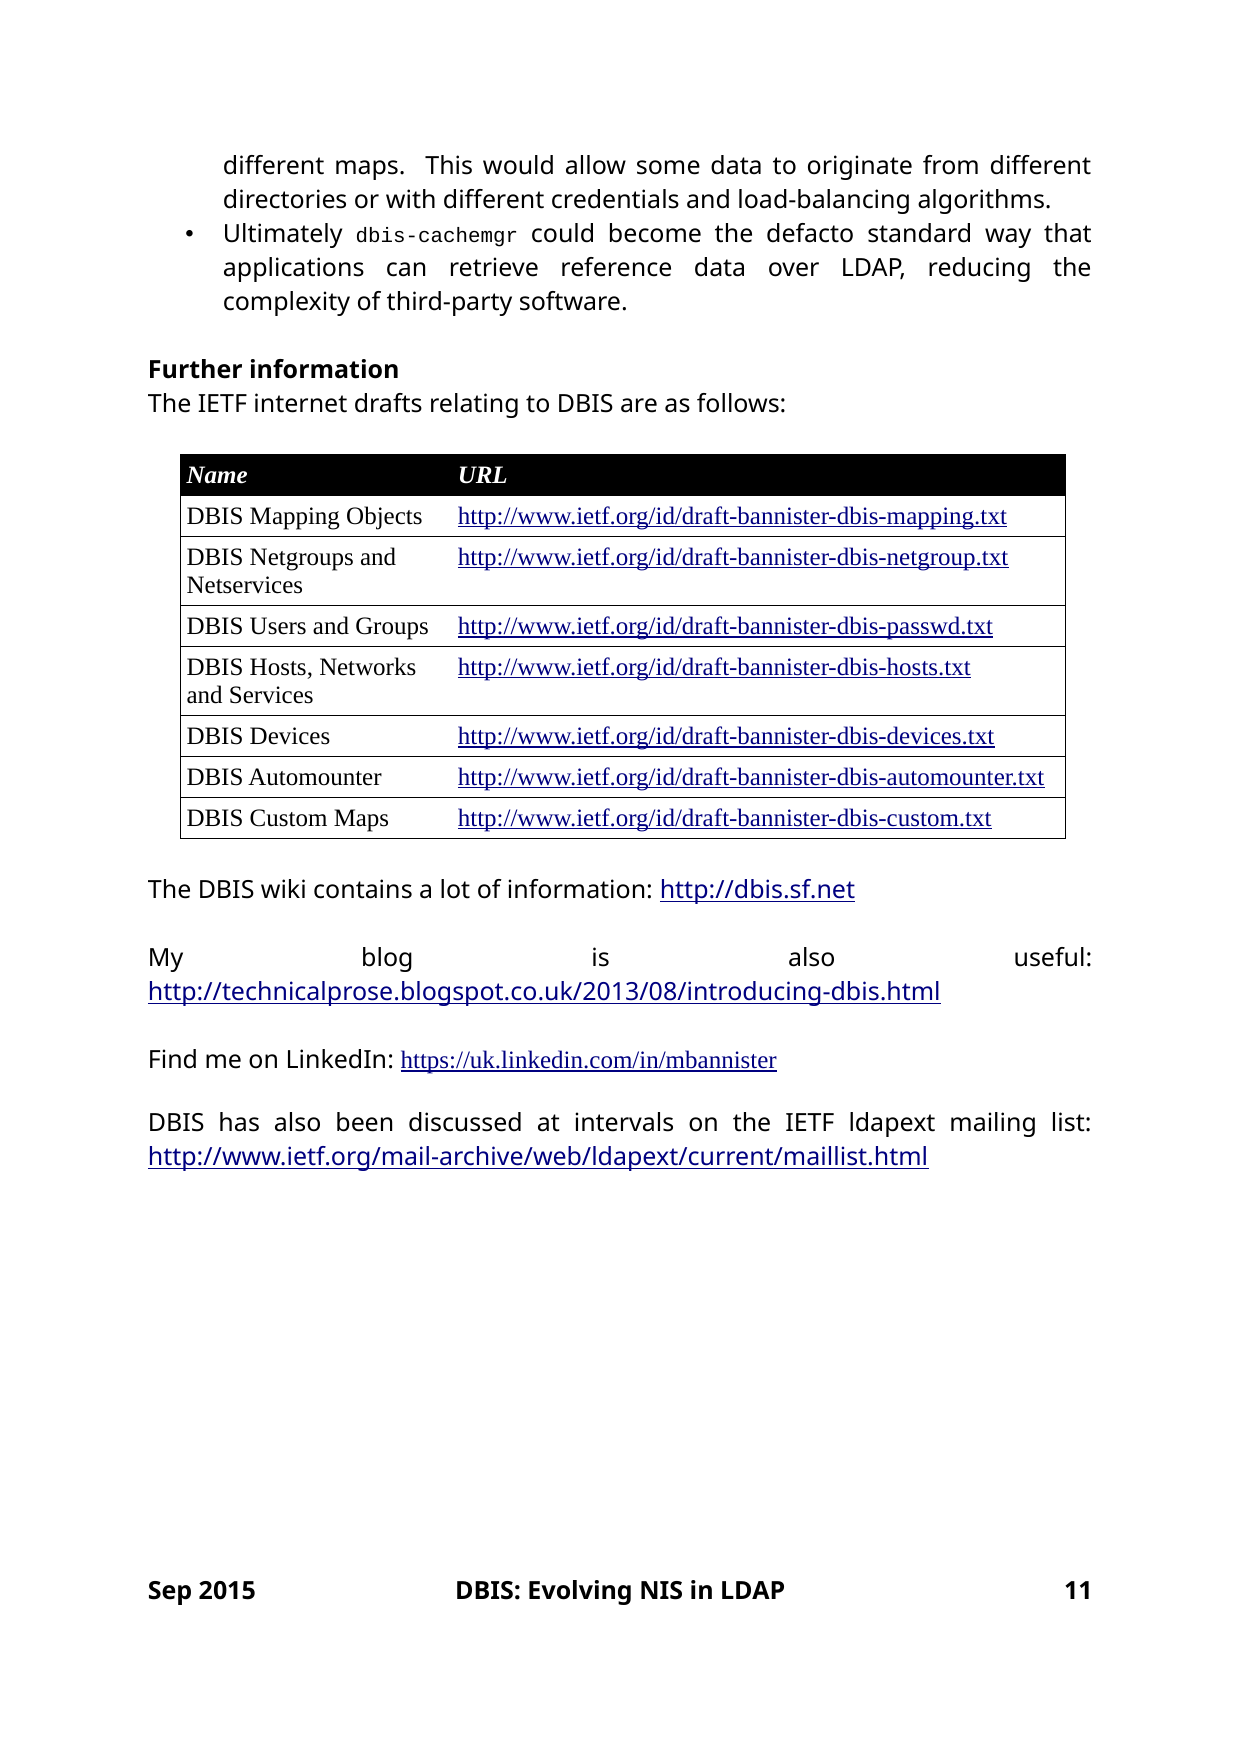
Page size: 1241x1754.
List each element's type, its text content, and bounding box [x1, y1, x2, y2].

list Ultimately dbis-cachemgr could become the defacto standard way that applications can retrieve reference data over LDAP, reducing the complexity of third-party software. [185, 216, 1093, 318]
text The DBIS wiki contains a lot of information: http://dbis.sf.net [148, 872, 1093, 906]
table_cell http://www.ietf.org/id/draft-bannister-dbis-hosts.txt [452, 647, 1065, 715]
table_cell DBIS Hosts, Networks and Services [181, 647, 452, 715]
table_header Name [181, 455, 452, 495]
text Further information [148, 352, 1093, 386]
table_cell http://www.ietf.org/id/draft-bannister-dbis-automounter.txt [452, 757, 1065, 797]
table_header URL [452, 455, 1065, 495]
table_cell DBIS Devices [181, 716, 452, 756]
table_cell DBIS Custom Maps [181, 798, 452, 837]
text DBIS has also been discussed at intervals on the IETF ldapext mailing list: http://www.ietf.org/mail-archive/web/ldapext/current/maillist.html [148, 1105, 1093, 1173]
list different maps. This would allow some data to originate from different directories or with different credentials and load-balancing algorithms. [185, 148, 1093, 216]
table_cell http://www.ietf.org/id/draft-bannister-dbis-passwd.txt [452, 606, 1065, 646]
table_cell DBIS Users and Groups [181, 606, 452, 646]
table_cell DBIS Mapping Objects [181, 496, 452, 536]
table_cell http://www.ietf.org/id/draft-bannister-dbis-devices.txt [452, 716, 1065, 756]
table_cell DBIS Automounter [181, 757, 452, 797]
text The IETF internet drafts relating to DBIS are as follows: [148, 386, 1093, 420]
table_cell DBIS Netgroups and Netservices [181, 537, 452, 605]
text My blog is also useful: http://technicalprose.blogspot.co.uk/2013/08/introducing-dbis.html [148, 940, 1093, 1008]
text Find me on LinkedIn: https://uk.linkedin.com/in/mbannister [148, 1042, 1093, 1076]
table_cell http://www.ietf.org/id/draft-bannister-dbis-netgroup.txt [452, 537, 1065, 605]
table_cell http://www.ietf.org/id/draft-bannister-dbis-mapping.txt [452, 496, 1065, 536]
table_cell http://www.ietf.org/id/draft-bannister-dbis-custom.txt [452, 798, 1065, 837]
